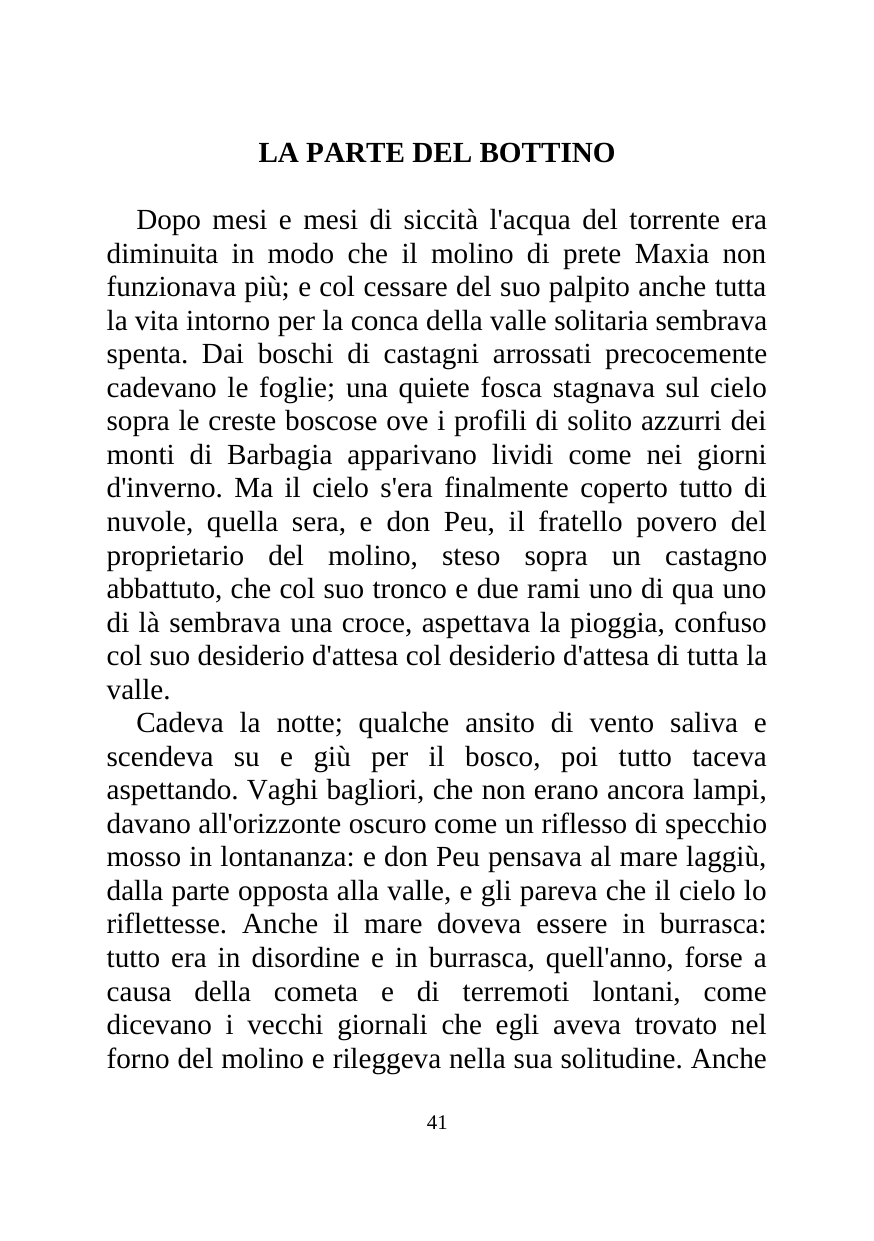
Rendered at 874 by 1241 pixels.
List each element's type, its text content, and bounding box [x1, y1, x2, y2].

text Cadeva la notte; qualche ansito di vento saliva e scendeva su e giù per il bosco, poi tutto taceva aspettando. Vaghi bagliori, che non erano ancora lampi, davano all'orizzonte oscuro come un riflesso di specchio mosso in lontananza: e don Peu pensava al mare laggiù, dalla parte opposta alla valle, e gli pareva che il cielo lo riflettesse. Anche il mare doveva essere in burrasca: tutto era in disordine e in burrasca, quell'anno, forse a causa della cometa e di terremoti lontani, come dicevano i vecchi giornali che egli aveva trovato nel forno del molino e rileggeva nella sua solitudine. Anche [106, 705, 768, 1074]
text Dopo mesi e mesi di siccità l'acqua del torrente era diminuita in modo che il molino di prete Maxia non funzionava più; e col cessare del suo palpito anche tutta la vita intorno per la conca della valle solitaria sembrava spenta. Dai boschi di castagni arrossati precocemente cadevano le foglie; una quiete fosca stagnava sul cielo sopra le creste boscose ove i profili di solito azzurri dei monti di Barbagia apparivano lividi come nei giorni d'inverno. Ma il cielo s'era finalmente coperto tutto di nuvole, quella sera, e don Peu, il fratello povero del proprietario del molino, steso sopra un castagno abbattuto, che col suo tronco e due rami uno di qua uno di là sembrava una croce, aspettava la pioggia, confuso col suo desiderio d'attesa col desiderio d'attesa di tutta la valle. [106, 202, 768, 705]
text LA PARTE DEL BOTTINO [106, 135, 768, 169]
